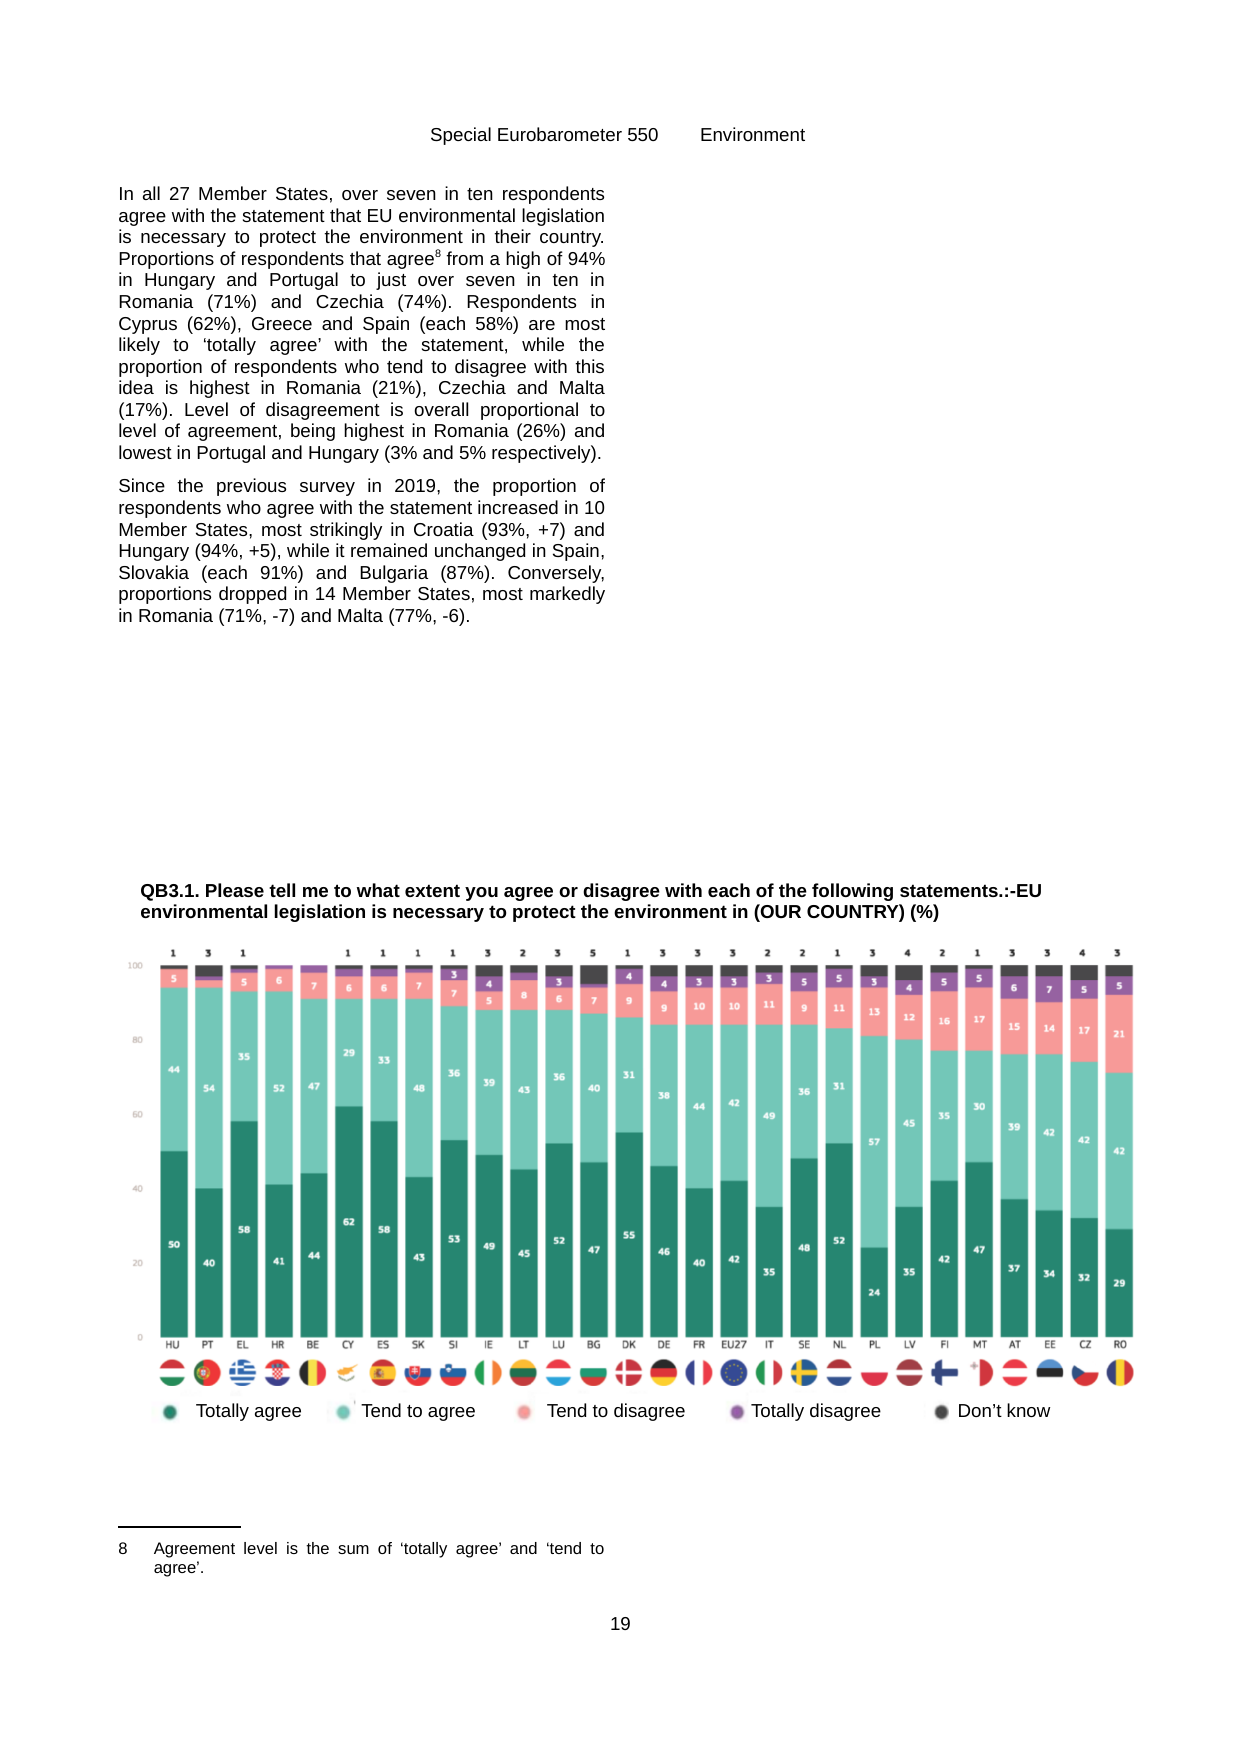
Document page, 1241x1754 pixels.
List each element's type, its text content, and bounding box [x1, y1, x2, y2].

text Agreement level is the sum of ‘totally agree’ and ‘tend to agree’. [118, 1538, 605, 1577]
picture [122, 944, 1145, 1426]
text In all 27 Member States, over seven in ten respondents agree with the statement that EU environmental legislation is necessary to protect the environment in their country. Proportions of respondents that agree from a high of 94% in Hungary and Portugal to just over seven in ten in Romania (71%) and Czechia (74%). Respondents in Cyprus (62%), Greece and Spain (each 58%) are most likely to ‘totally agree’ with the statement, while the proportion of respondents who tend to disagree with this idea is highest in Romania (21%), Czechia and Malta (17%). Level of disagreement is overall proportional to level of agreement, being highest in Romania (26%) and lowest in Portugal and Hungary (3% and 5% respectively). [118, 183, 605, 463]
text Since the previous survey in 2019, the proportion of respondents who agree with the statement increased in 10 Member States, most strikingly in Croatia (93%, +7) and Hungary (94%, +5), while it remained unchanged in Spain, Slovakia (each 91%) and Bulgaria (87%). Conversely, proportions dropped in 14 Member States, most markedly in Romania (71%, -7) and Malta (77%, -6). [118, 475, 605, 626]
